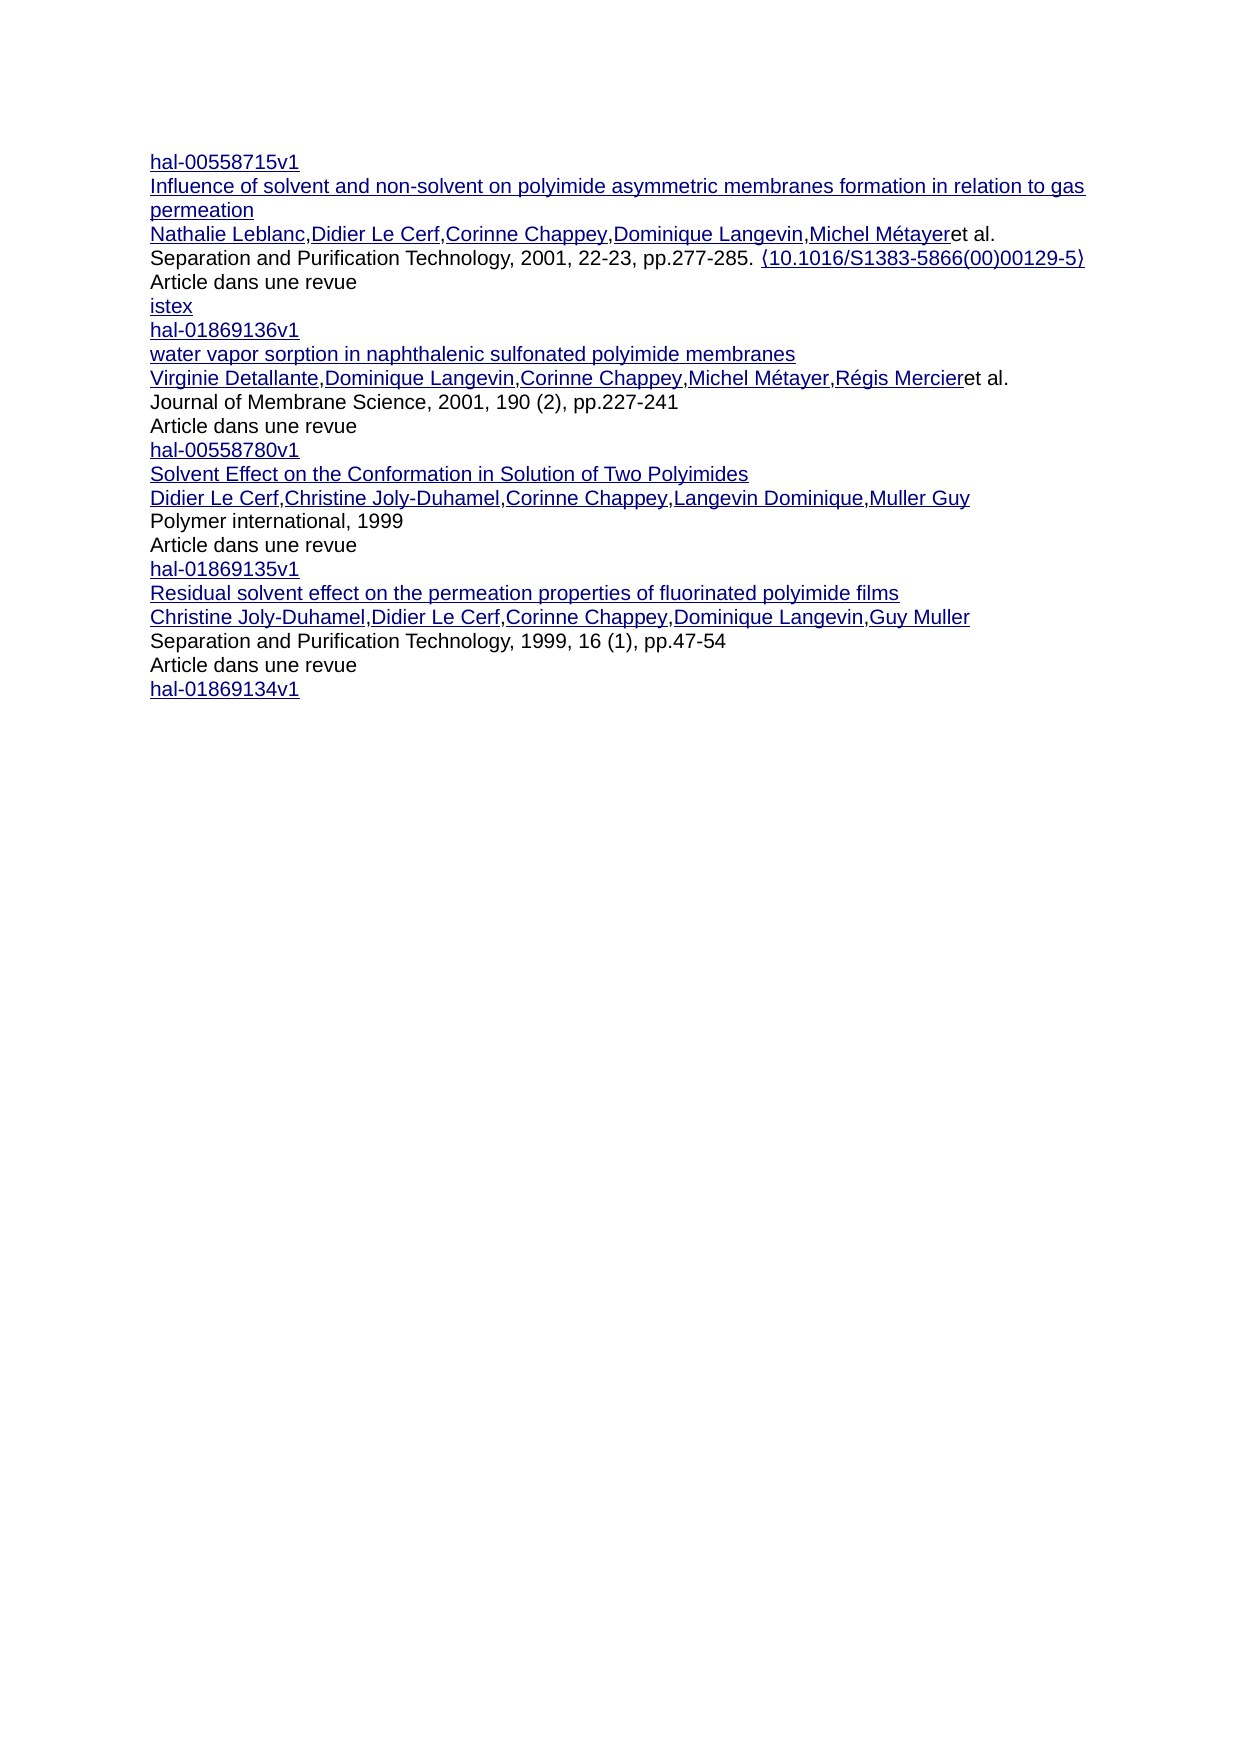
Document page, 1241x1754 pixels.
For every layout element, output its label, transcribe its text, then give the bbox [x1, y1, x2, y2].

table_cell Residual solvent effect on the permeation properties of fluorinated polyimide films Christine Joly-Duhamel,Didier Le Cerf,Corinne Chappey,Dominique Langevin,Guy Muller Separation and Purification Technology, 1999, 16 (1), pp.47-54 Article dans une revue hal-01869134v1 [150, 581, 1090, 701]
table_cell hal-00558715v1 [150, 150, 1090, 174]
table_cell water vapor sorption in naphthalenic sulfonated polyimide membranes Virginie Detallante,Dominique Langevin,Corinne Chappey,Michel Métayer,Régis Mercieret al. Journal of Membrane Science, 2001, 190 (2), pp.227-241 Article dans une revue hal-00558780v1 [150, 342, 1090, 461]
table_cell Solvent Effect on the Conformation in Solution of Two Polyimides Didier Le Cerf,Christine Joly-Duhamel,Corinne Chappey,Langevin Dominique,Muller Guy Polymer international, 1999 Article dans une revue hal-01869135v1 [150, 461, 1090, 581]
table_cell Influence of solvent and non-solvent on polyimide asymmetric membranes formation in relation to gas permeation Nathalie Leblanc,Didier Le Cerf,Corinne Chappey,Dominique Langevin,Michel Métayeret al. Separation and Purification Technology, 2001, 22-23, pp.277-285. ⟨10.1016/S1383-5866(00)00129-5⟩ Article dans une revue istex hal-01869136v1 [150, 174, 1090, 342]
